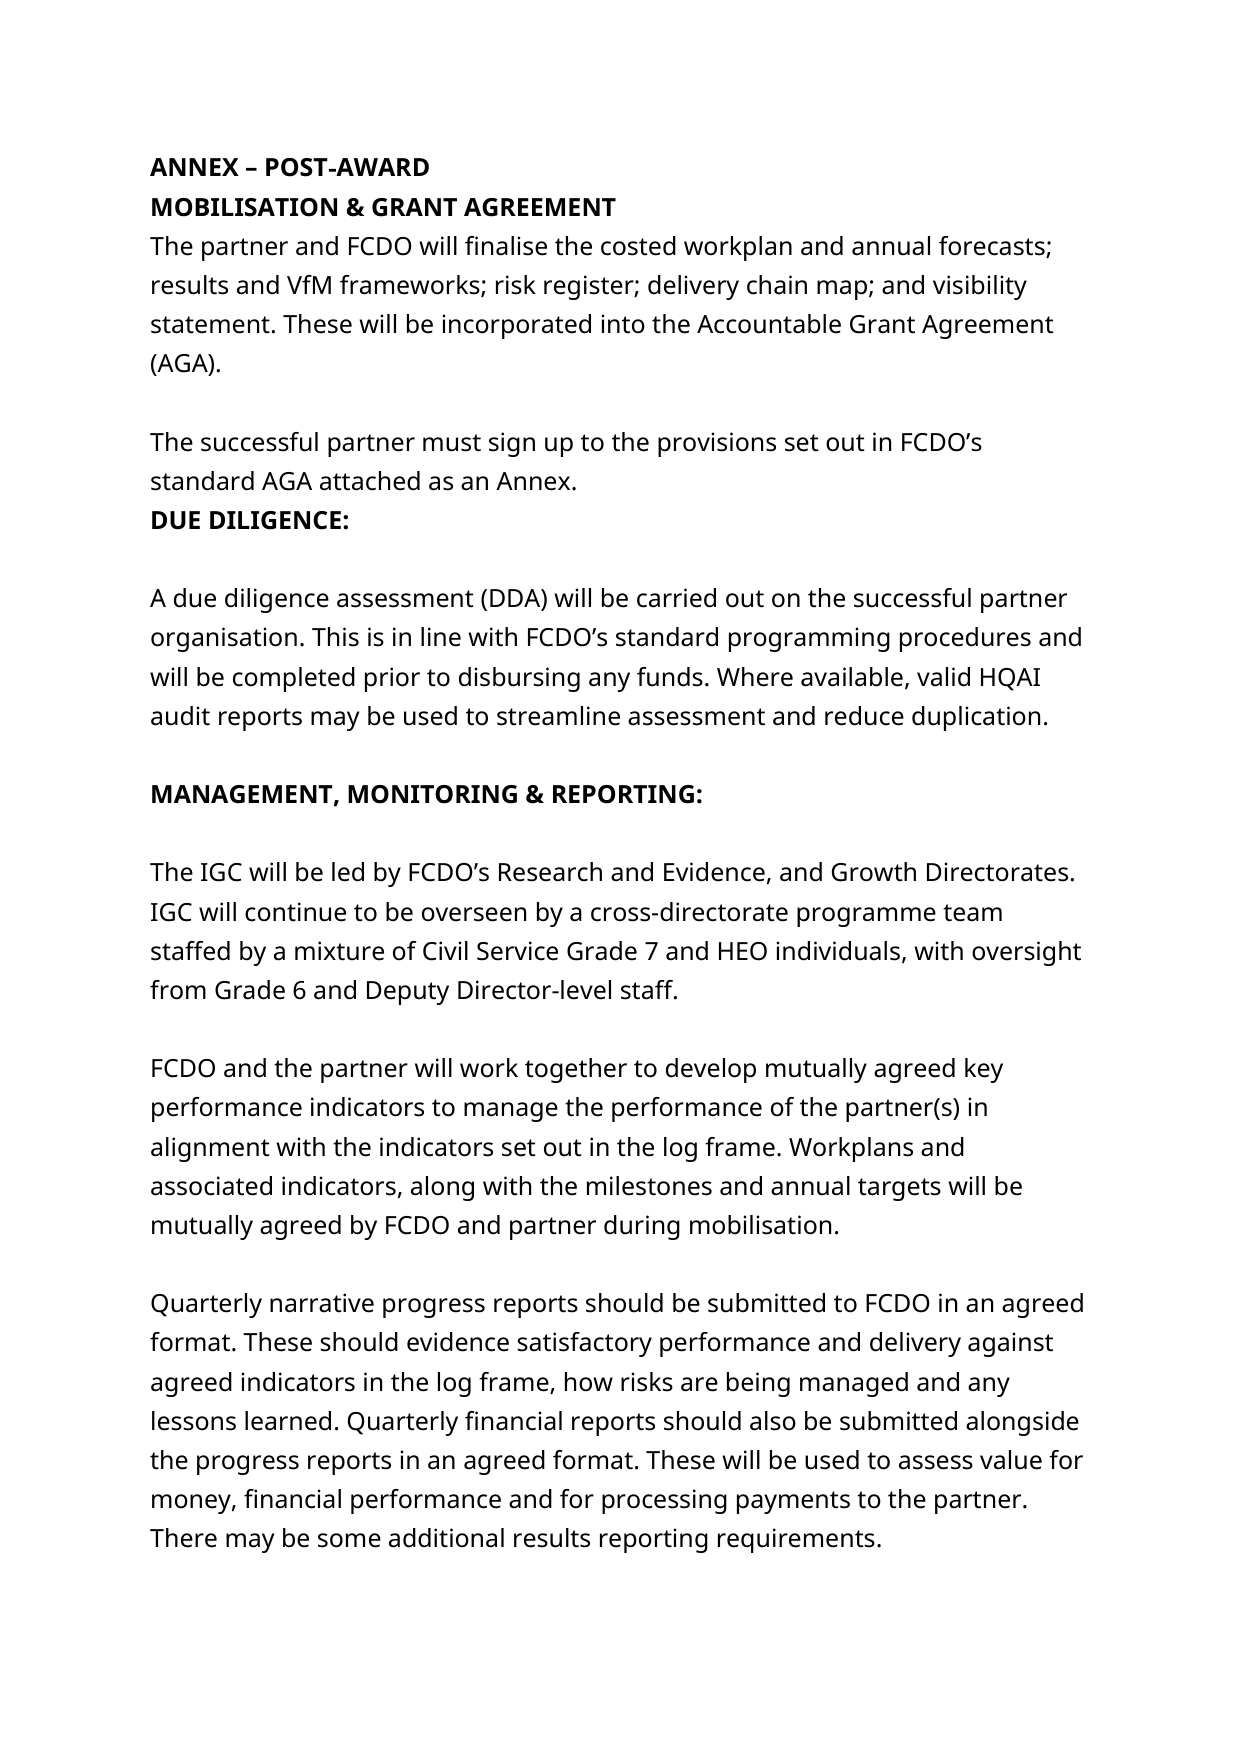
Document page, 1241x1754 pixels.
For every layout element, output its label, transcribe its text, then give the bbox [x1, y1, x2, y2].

text FCDO and the partner will work together to develop mutually agreed key performance indicators to manage the performance of the partner(s) in alignment with the indicators set out in the log frame. Workplans and associated indicators, along with the milestones and annual targets will be mutually agreed by FCDO and partner during mobilisation. [150, 1051, 1090, 1242]
text The partner and FCDO will finalise the costed workplan and annual forecasts; results and VfM frameworks; risk register; delivery chain map; and visibility statement. These will be incorporated into the Accountable Grant Agreement (AGA). [150, 228, 1090, 380]
text MANAGEMENT, MONITORING & REPORTING: [150, 777, 1090, 811]
text The successful partner must sign up to the provisions set out in FCDO’s standard AGA attached as an Annex. [150, 424, 1090, 497]
text ANNEX – POST‑AWARD [150, 150, 1090, 184]
text A due diligence assessment (DDA) will be carried out on the successful partner organisation. This is in line with FCDO’s standard programming procedures and will be completed prior to disbursing any funds. Where available, valid HQAI audit reports may be used to streamline assessment and reduce duplication. [150, 581, 1090, 732]
text DUE DILIGENCE: [150, 502, 1090, 537]
text Quarterly narrative progress reports should be submitted to FCDO in an agreed format. These should evidence satisfactory performance and delivery against agreed indicators in the log frame, how risks are being managed and any lessons learned. Quarterly financial reports should also be submitted alongside the progress reports in an agreed format. These will be used to assess value for money, financial performance and for processing payments to the partner. There may be some additional results reporting requirements. [150, 1286, 1090, 1555]
text MOBILISATION & GRANT AGREEMENT [150, 189, 1090, 223]
text The IGC will be led by FCDO’s Research and Evidence, and Growth Directorates. IGC will continue to be overseen by a cross-directorate programme team staffed by a mixture of Civil Service Grade 7 and HEO individuals, with oversight from Grade 6 and Deputy Director-level staff. [150, 855, 1090, 1007]
